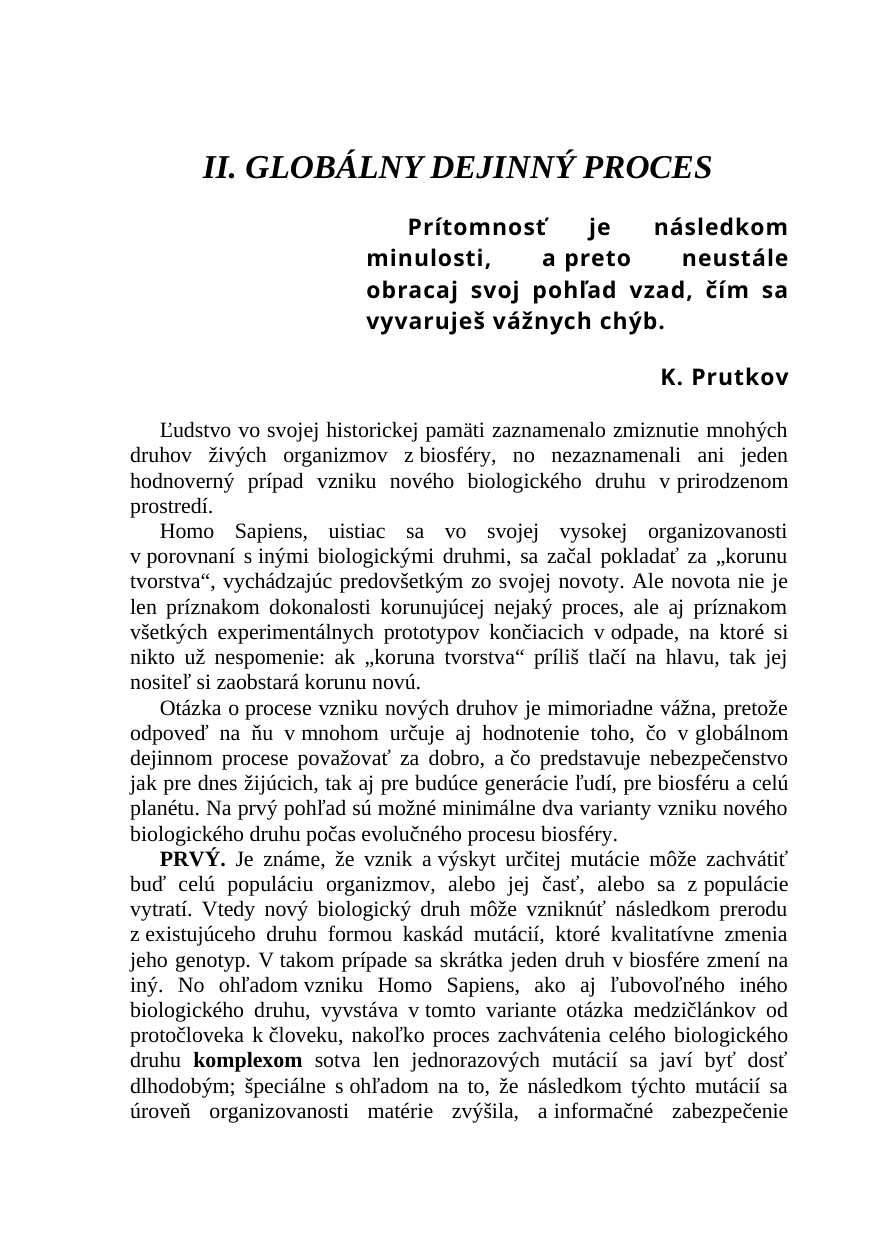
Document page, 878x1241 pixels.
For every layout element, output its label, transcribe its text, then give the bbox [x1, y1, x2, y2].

text Ľudstvo vo svojej historickej pamäti zaznamenalo zmiznutie mnohých druhov živých organizmov z biosféry, no nezaznamenali ani jeden hodnoverný prípad vzniku nového biologického druhu v prirodzenom prostredí. [130, 417, 788, 518]
text K. Prutkov [366, 361, 788, 392]
text Homo Sapiens, uistiac sa vo svojej vysokej organizovanosti v porovnaní s inými biologickými druhmi, sa začal pokladať za „korunu tvorstva“, vychádzajúc predovšetkým zo svojej novoty. Ale novota nie je len príznakom dokonalosti korunujúcej nejaký proces, ale aj príznakom všetkých experimentálnych prototypov končiacich v odpade, na ktoré si nikto už nespomenie: ak „koruna tvorstva“ príliš tlačí na hlavu, tak jej nositeľ si zaobstará korunu novú. [130, 518, 788, 694]
text PRVÝ. Je známe, že vznik a výskyt určitej mutácie môže zachvátiť buď celú populáciu organizmov, alebo jej časť, alebo sa z populácie vytratí. Vtedy nový biologický druh môže vzniknúť následkom prerodu z existujúceho druhu formou kaskád mutácií, ktoré kvalitatívne zmenia jeho genotyp. V takom prípade sa skrátka jeden druh v biosfére zmení na iný. No ohľadom vzniku Homo Sapiens, ako aj ľubovoľného iného biologického druhu, vyvstáva v tomto variante otázka medzičlánkov od protočloveka k človeku, nakoľko proces zachvátenia celého biologického druhu komplexom sotva len jednorazových mutácií sa javí byť dosť dlhodobým; špeciálne s ohľadom na to, že následkom týchto mutácií sa úroveň organizovanosti matérie zvýšila, a informačné zabezpečenie [130, 846, 788, 1123]
subtitle II. GLOBÁLNY DEJINNÝ PROCES [130, 148, 788, 186]
text Otázka o procese vzniku nových druhov je mimoriadne vážna, pretože odpoveď na ňu v mnohom určuje aj hodnotenie toho, čo v globálnom dejinnom procese považovať za dobro, a čo predstavuje nebezpečenstvo jak pre dnes žijúcich, tak aj pre budúce generácie ľudí, pre biosféru a celú planétu. Na prvý pohľad sú možné minimálne dva varianty vzniku nového biologického druhu počas evolučného procesu biosféry. [130, 694, 788, 846]
text Prítomnosť je následkom minulosti, a preto neustále obracaj svoj pohľad vzad, čím sa vyvaruješ vážnych chýb. [366, 211, 788, 336]
